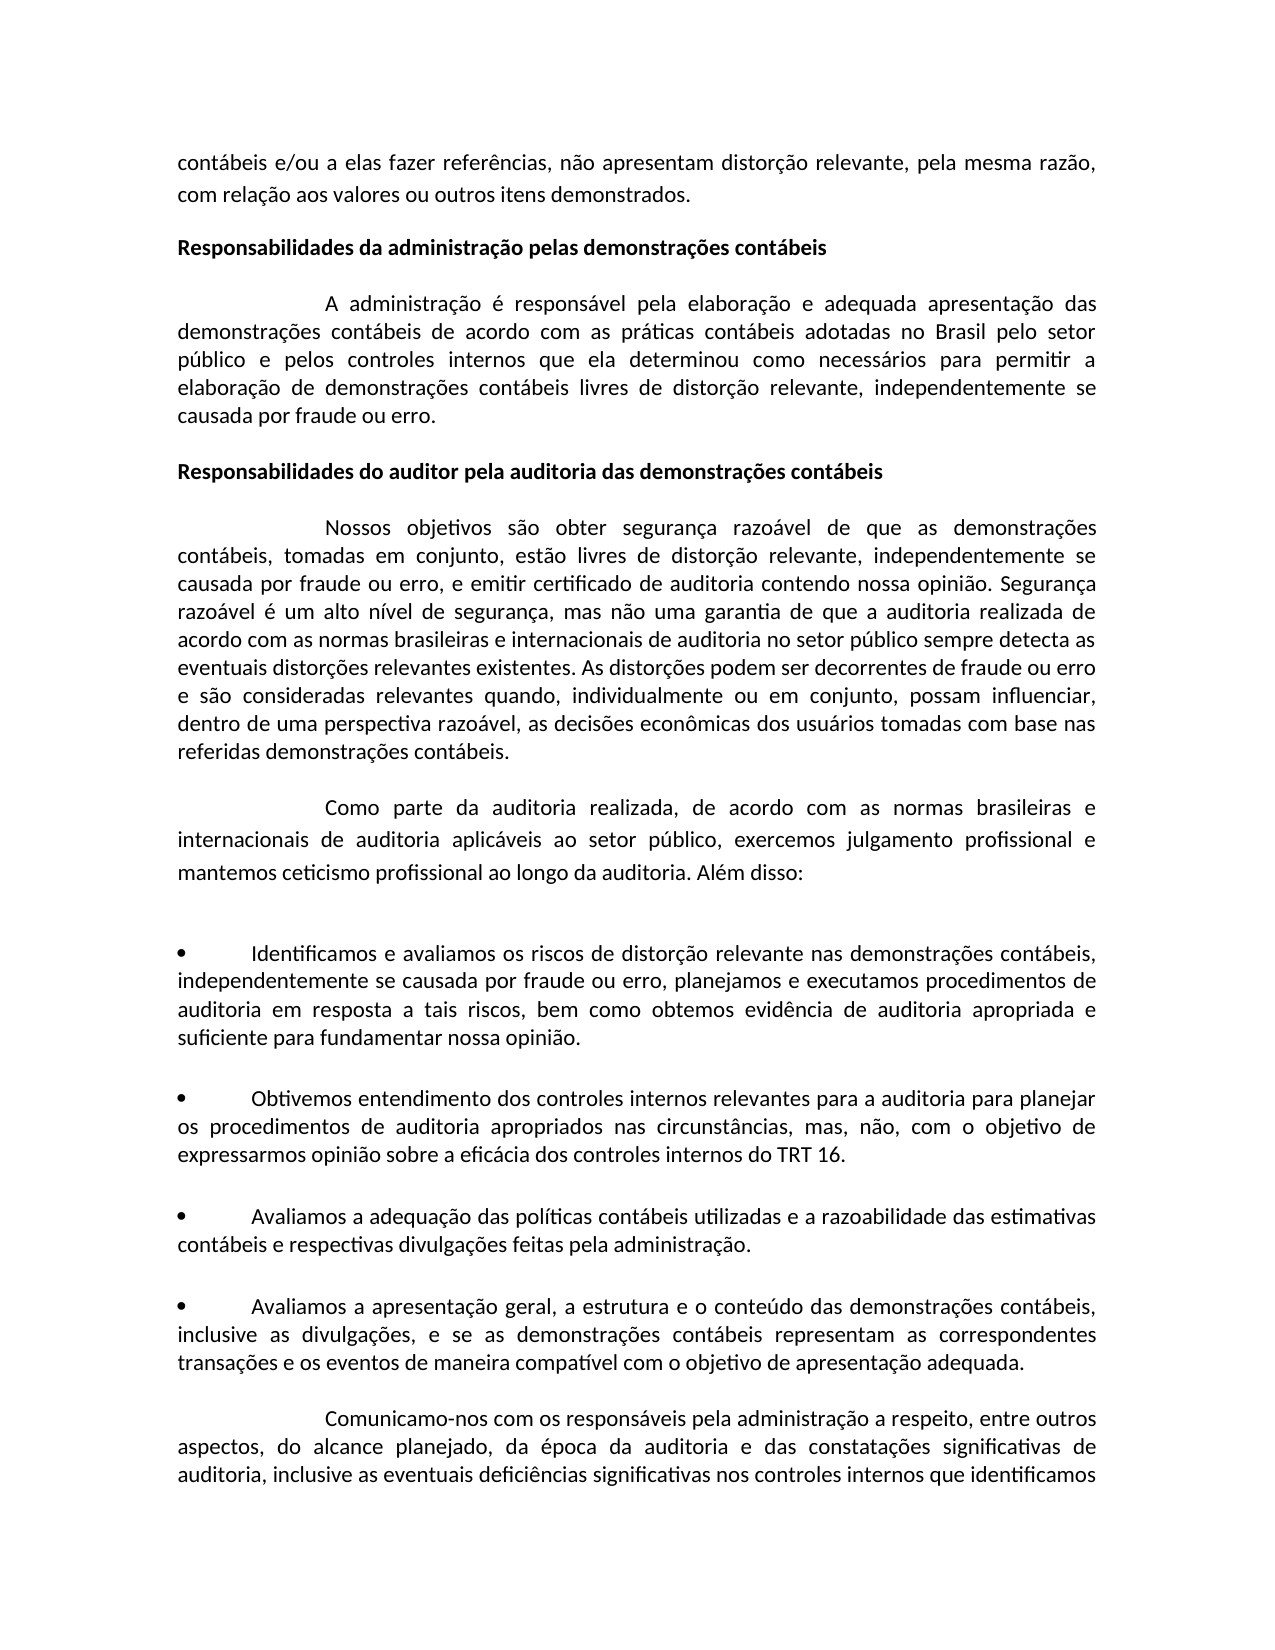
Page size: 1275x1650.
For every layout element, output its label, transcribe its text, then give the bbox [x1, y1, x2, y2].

text Nossos objetivos são obter segurança razoável de que as demonstrações contábeis, tomadas em conjunto, estão livres de distorção relevante, independentemente se causada por fraude ou erro, e emitir certificado de auditoria contendo nossa opinião. Segurança razoável é um alto nível de segurança, mas não uma garantia de que a auditoria realizada de acordo com as normas brasileiras e internacionais de auditoria no setor público sempre detecta as eventuais distorções relevantes existentes. As distorções podem ser decorrentes de fraude ou erro e são consideradas relevantes quando, individualmente ou em conjunto, possam influenciar, dentro de uma perspectiva razoável, as decisões econômicas dos usuários tomadas com base nas referidas demonstrações contábeis. [177, 513, 1098, 765]
list Avaliamos a apresentação geral, a estrutura e o conteúdo das demonstrações contábeis, inclusive as divulgações, e se as demonstrações contábeis representam as correspondentes transações e os eventos de maneira compatível com o objetivo de apresentação adequada. [177, 1292, 1098, 1376]
text Responsabilidades da administração pelas demonstrações contábeis [177, 233, 1098, 261]
text A administração é responsável pela elaboração e adequada apresentação das demonstrações contábeis de acordo com as práticas contábeis adotadas no Brasil pelo setor público e pelos controles internos que ela determinou como necessários para permitir a elaboração de demonstrações contábeis livres de distorção relevante, independentemente se causada por fraude ou erro. [177, 289, 1098, 429]
list Obtivemos entendimento dos controles internos relevantes para a auditoria para planejar os procedimentos de auditoria apropriados nas circunstâncias, mas, não, com o objetivo de expressarmos opinião sobre a eficácia dos controles internos do TRT 16. [177, 1084, 1098, 1168]
text Responsabilidades do auditor pela auditoria das demonstrações contábeis [177, 457, 1098, 485]
text Comunicamo-nos com os responsáveis pela administração a respeito, entre outros aspectos, do alcance planejado, da época da auditoria e das constatações significativas de auditoria, inclusive as eventuais deficiências significativas nos controles internos que identificamos [177, 1404, 1098, 1488]
list Identificamos e avaliamos os riscos de distorção relevante nas demonstrações contábeis, independentemente se causada por fraude ou erro, planejamos e executamos procedimentos de auditoria em resposta a tais riscos, bem como obtemos evidência de auditoria apropriada e suficiente para fundamentar nossa opinião. [177, 939, 1098, 1051]
list Avaliamos a adequação das políticas contábeis utilizadas e a razoabilidade das estimativas contábeis e respectivas divulgações feitas pela administração. [177, 1202, 1098, 1258]
text Como parte da auditoria realizada, de acordo com as normas brasileiras e internacionais de auditoria aplicáveis ao setor público, exercemos julgamento profissional e mantemos ceticismo profissional ao longo da auditoria. Além disso: [177, 793, 1098, 886]
text contábeis e/ou a elas fazer referências, não apresentam distorção relevante, pela mesma razão, com relação aos valores ou outros itens demonstrados. [177, 148, 1098, 208]
